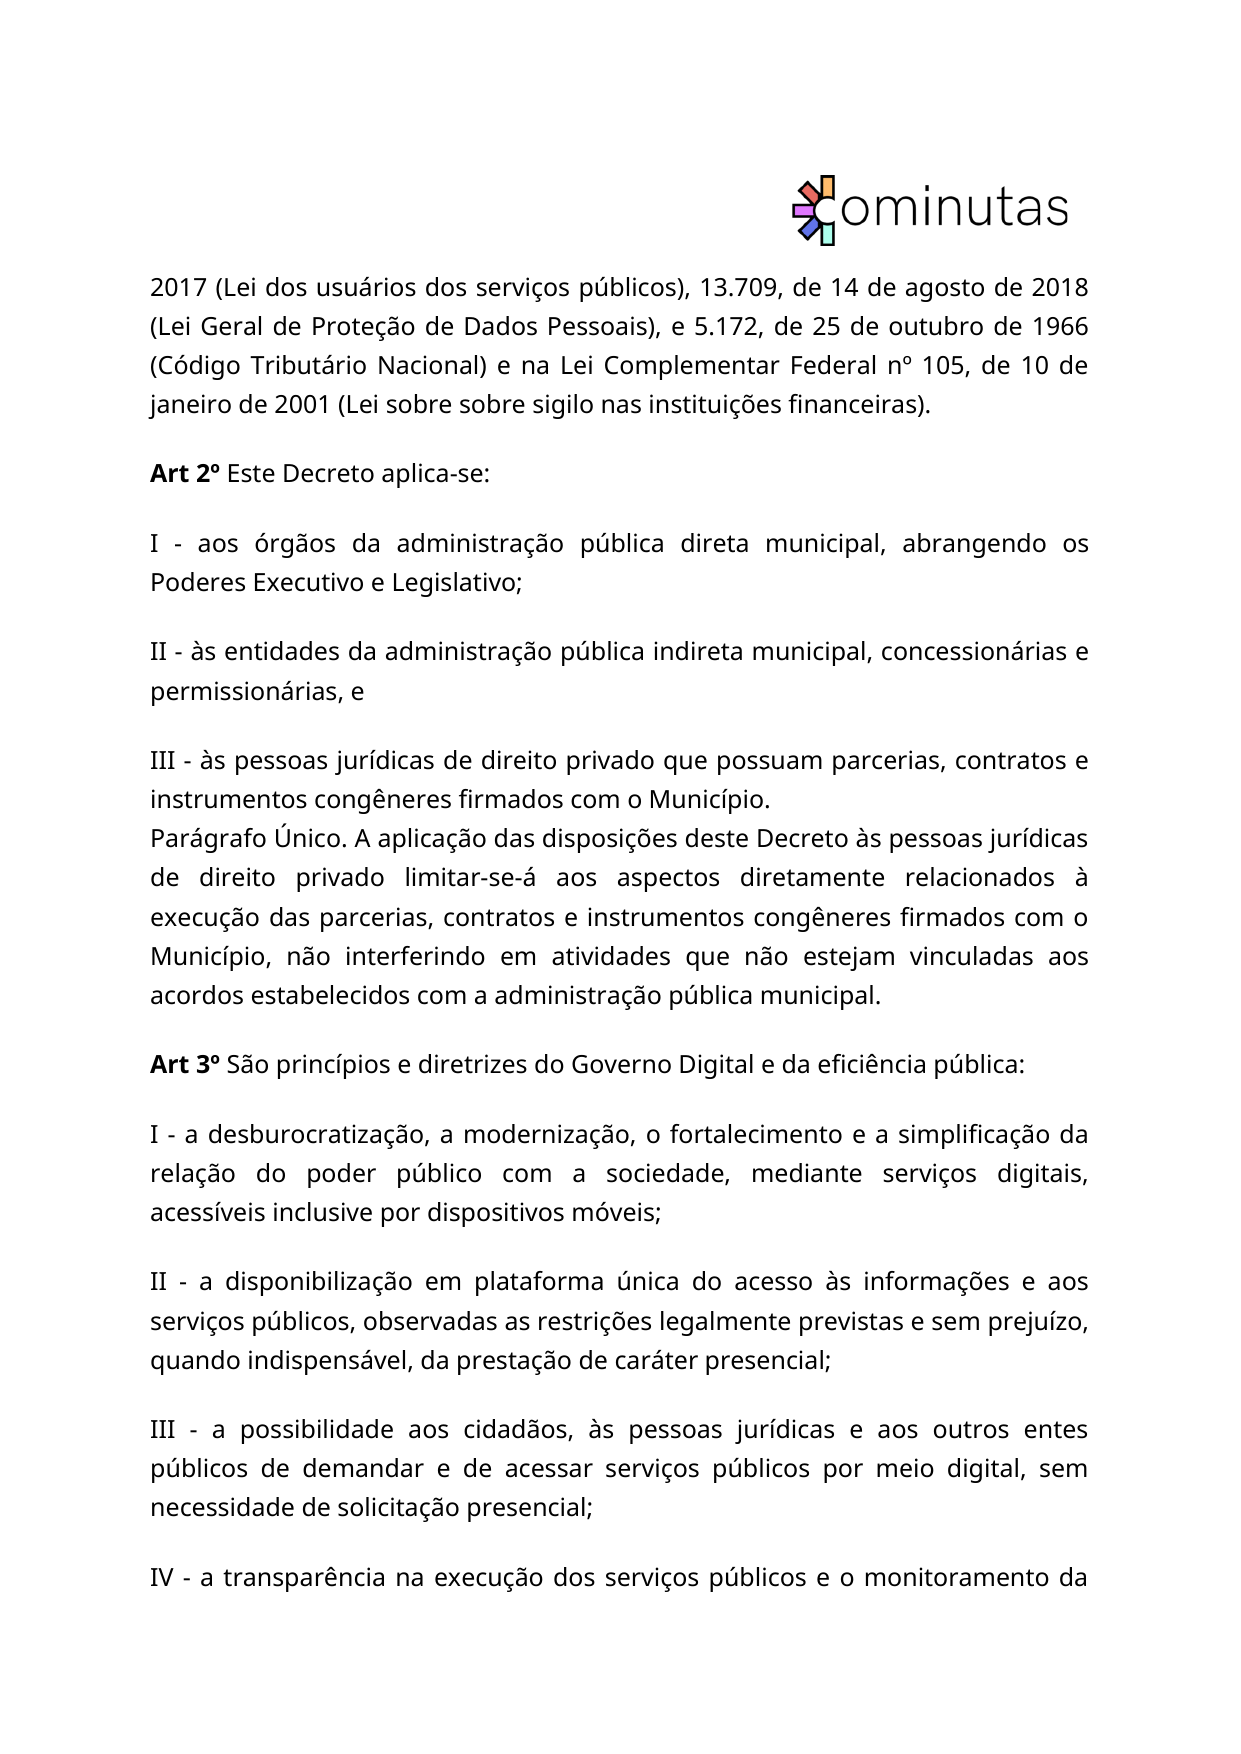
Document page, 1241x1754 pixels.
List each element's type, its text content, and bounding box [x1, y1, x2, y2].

text IV - a transparência na execução dos serviços públicos e o monitoramento da [150, 1559, 1090, 1593]
text II - às entidades da administração pública indireta municipal, concessionárias e permissionárias, e [150, 634, 1090, 707]
text III - a possibilidade aos cidadãos, às pessoas jurídicas e aos outros entes públicos de demandar e de acessar serviços públicos por meio digital, sem necessidade de solicitação presencial; [150, 1412, 1090, 1524]
text I - aos órgãos da administração pública direta municipal, abrangendo os Poderes Executivo e Legislativo; [150, 526, 1090, 599]
text Art 3º São princípios e diretrizes do Governo Digital e da eficiência pública: [150, 1047, 1090, 1081]
text Art 2º Este Decreto aplica-se: [150, 456, 1090, 490]
text II - a disponibilização em plataforma única do acesso às informações e aos serviços públicos, observadas as restrições legalmente previstas e sem prejuízo, quando indispensável, da prestação de caráter presencial; [150, 1264, 1090, 1376]
text III - às pessoas jurídicas de direito privado que possuam parcerias, contratos e instrumentos congêneres firmados com o Município. [150, 743, 1090, 816]
text Parágrafo Único. A aplicação das disposições deste Decreto às pessoas jurídicas de direito privado limitar-se-á aos aspectos diretamente relacionados à execução das parcerias, contratos e instrumentos congêneres firmados com o Município, não interferindo em atividades que não estejam vinculadas aos acordos estabelecidos com a administração pública municipal. [150, 821, 1090, 1012]
picture [792, 175, 1068, 246]
text I - a desburocratização, a modernização, o fortalecimento e a simplificação da relação do poder público com a sociedade, mediante serviços digitais, acessíveis inclusive por dispositivos móveis; [150, 1116, 1090, 1229]
text 2017 (Lei dos usuários dos serviços públicos), 13.709, de 14 de agosto de 2018 (Lei Geral de Proteção de Dados Pessoais), e 5.172, de 25 de outubro de 1966 (Código Tributário Nacional) e na Lei Complementar Federal nº 105, de 10 de janeiro de 2001 (Lei sobre sobre sigilo nas instituições financeiras). [150, 269, 1090, 421]
